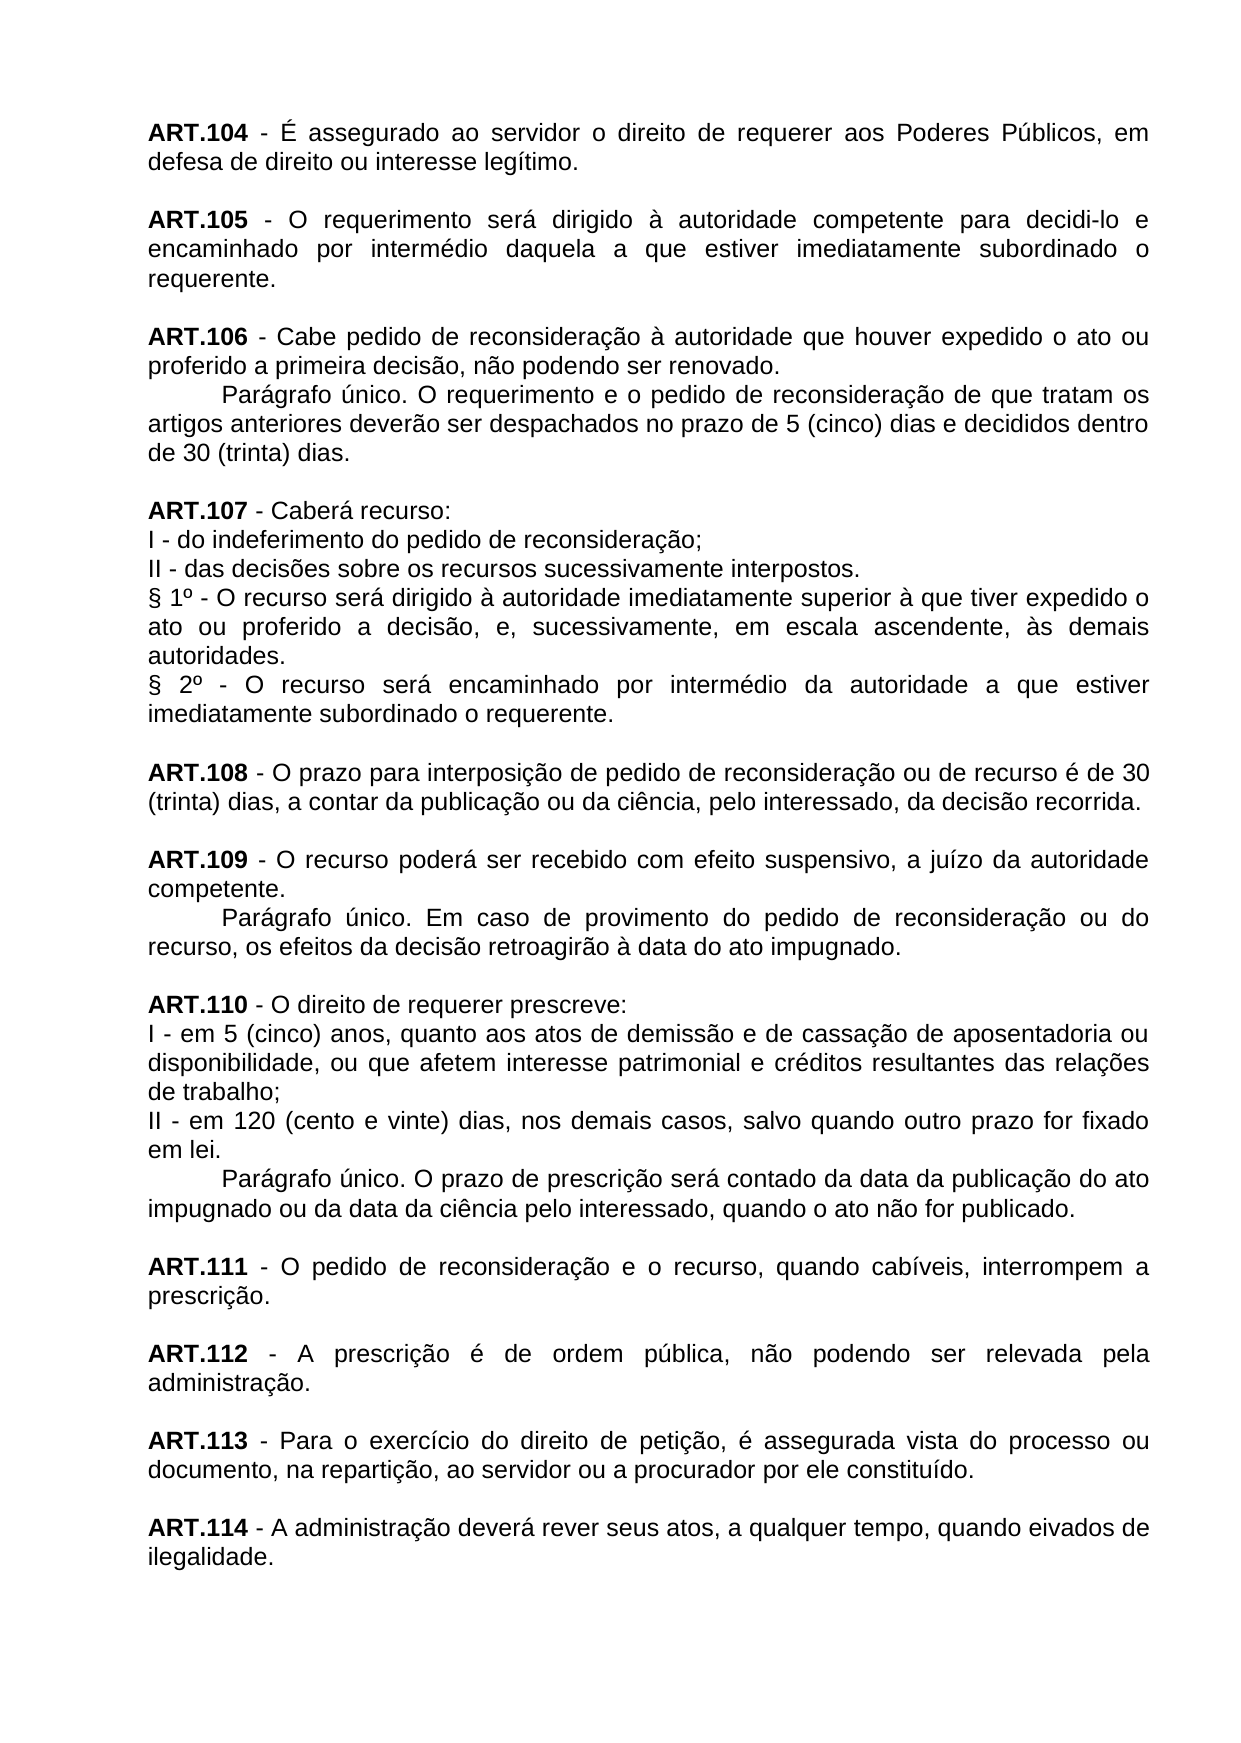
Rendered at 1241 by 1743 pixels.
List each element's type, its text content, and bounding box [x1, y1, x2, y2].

text Parágrafo único. O requerimento e o pedido de reconsideração de que tratam os artigos anteriores deverão ser despachados no prazo de 5 (cinco) dias e decididos dentro de 30 (trinta) dias. [148, 380, 1151, 467]
text ART.109 - O recurso poderá ser recebido com efeito suspensivo, a juízo da autoridade competente. [148, 845, 1151, 903]
text I - em 5 (cinco) anos, quanto aos atos de demissão e de cassação de aposentadoria ou disponibilidade, ou que afetem interesse patrimonial e créditos resultantes das relações de trabalho; [148, 1019, 1151, 1106]
text ART.113 - Para o exercício do direito de petição, é assegurada vista do processo ou documento, na repartição, ao servidor ou a procurador por ele constituído. [148, 1426, 1151, 1484]
text ART.106 - Cabe pedido de reconsideração à autoridade que houver expedido o ato ou proferido a primeira decisão, não podendo ser renovado. [148, 322, 1151, 380]
text Parágrafo único. Em caso de provimento do pedido de reconsideração ou do recurso, os efeitos da decisão retroagirão à data do ato impugnado. [148, 903, 1151, 961]
text ART.114 - A administração deverá rever seus atos, a qualquer tempo, quando eivados de ilegalidade. [148, 1513, 1151, 1571]
text I - do indeferimento do pedido de reconsideração; [148, 525, 1151, 554]
text ART.104 - É assegurado ao servidor o direito de requerer aos Poderes Públicos, em defesa de direito ou interesse legítimo. [148, 118, 1151, 176]
text Parágrafo único. O prazo de prescrição será contado da data da publicação do ato impugnado ou da data da ciência pelo interessado, quando o ato não for publicado. [148, 1164, 1151, 1222]
text ART.105 - O requerimento será dirigido à autoridade competente para decidi-lo e encaminhado por intermédio daquela a que estiver imediatamente subordinado o requerente. [148, 205, 1151, 292]
text § 1º - O recurso será dirigido à autoridade imediatamente superior à que tiver expedido o ato ou proferido a decisão, e, sucessivamente, em escala ascendente, às demais autoridades. [148, 583, 1151, 670]
text II - em 120 (cento e vinte) dias, nos demais casos, salvo quando outro prazo for fixado em lei. [148, 1106, 1151, 1164]
text ART.108 - O prazo para interposição de pedido de reconsideração ou de recurso é de 30 (trinta) dias, a contar da publicação ou da ciência, pelo interessado, da decisão recorrida. [148, 757, 1151, 816]
text ART.107 - Caberá recurso: [148, 496, 1151, 525]
text ART.112 - A prescrição é de ordem pública, não podendo ser relevada pela administração. [148, 1339, 1151, 1397]
text § 2º - O recurso será encaminhado por intermédio da autoridade a que estiver imediatamente subordinado o requerente. [148, 670, 1151, 728]
text ART.110 - O direito de requerer prescreve: [148, 990, 1151, 1019]
text II - das decisões sobre os recursos sucessivamente interpostos. [148, 554, 1151, 583]
text ART.111 - O pedido de reconsideração e o recurso, quando cabíveis, interrompem a prescrição. [148, 1252, 1151, 1310]
